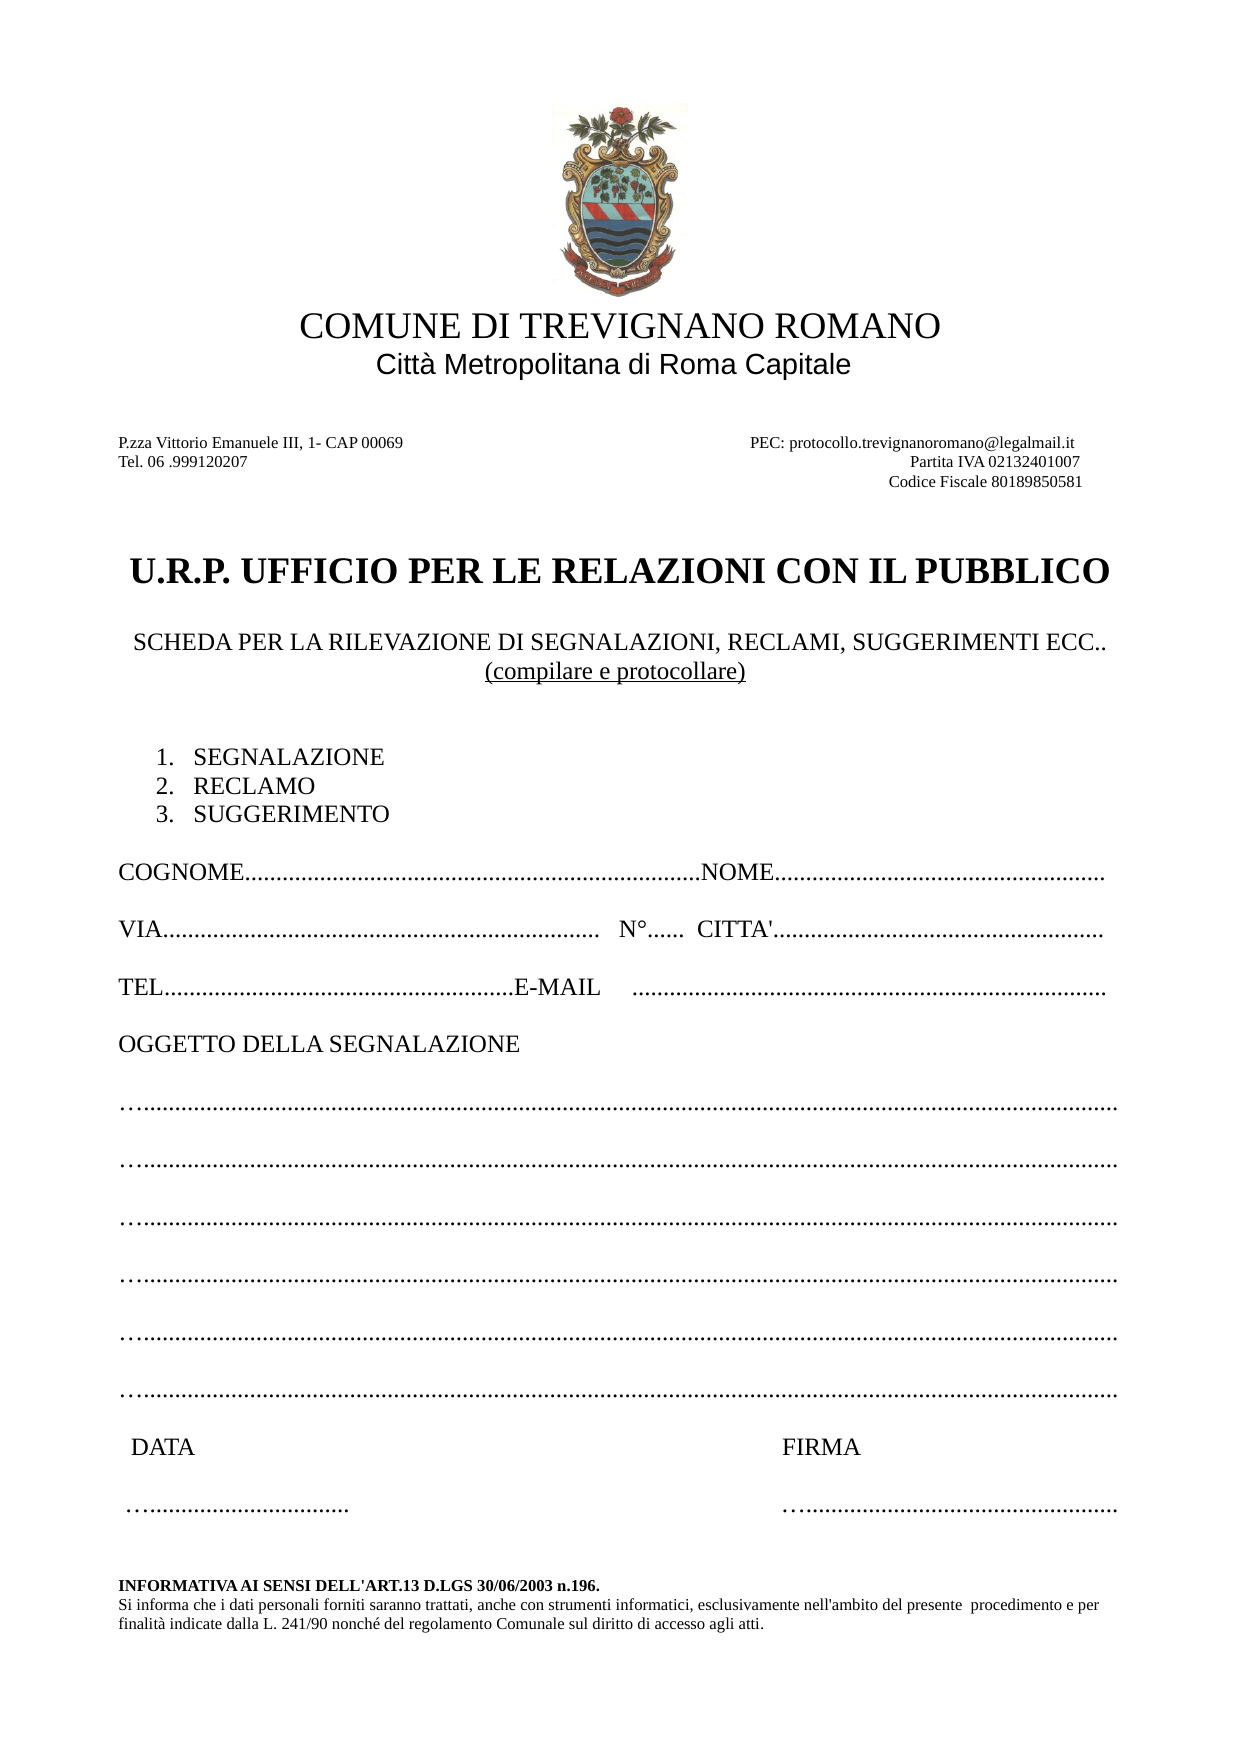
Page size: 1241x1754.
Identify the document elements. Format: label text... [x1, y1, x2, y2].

text (compilare e protocollare) [118, 656, 1122, 713]
text …................................ ….................................................. [118, 1489, 1122, 1518]
text DATA FIRMA [118, 1432, 1122, 1461]
subtitle COMUNE DI TREVIGNANO ROMANO [118, 304, 1122, 347]
text U.R.P. UFFICIO PER LE RELAZIONI CON IL PUBBLICO [118, 548, 1122, 591]
text Codice Fiscale 80189850581 [118, 471, 1122, 491]
text TEL........................................................E-MAIL ............................................................................ [118, 972, 1122, 1001]
text Città Metropolitana di Roma Capitale [118, 347, 1122, 380]
text …............................................................................................................................................................ [118, 1144, 1122, 1173]
text COGNOME.........................................................................NOME..................................................... [118, 857, 1122, 886]
text …............................................................................................................................................................ [118, 1087, 1122, 1116]
text P.zza Vittorio Emanuele III, 1- CAP 00069 PEC: protocollo.trevignanoromano@legalmail.it [118, 433, 1122, 452]
list SUGGERIMENTO [156, 799, 1122, 828]
text …............................................................................................................................................................ [118, 1374, 1122, 1403]
text INFORMATIVA AI SENSI DELL'ART.13 D.LGS 30/06/2003 n.196. [118, 1576, 1122, 1595]
list SEGNALAZIONE [156, 742, 1122, 771]
text …............................................................................................................................................................ [118, 1317, 1122, 1346]
list RECLAMO [156, 771, 1122, 799]
text SCHEDA PER LA RILEVAZIONE DI SEGNALAZIONI, RECLAMI, SUGGERIMENTI ECC.. [118, 627, 1122, 656]
text …............................................................................................................................................................ [118, 1202, 1122, 1231]
text Tel. 06 .999120207 Partita IVA 02132401007 [118, 452, 1122, 471]
text VIA...................................................................... N°...... CITTA'..................................................... [118, 914, 1122, 943]
text OGGETTO DELLA SEGNALAZIONE [118, 1029, 1122, 1058]
text Si informa che i dati personali forniti saranno trattati, anche con strumenti informatici, esclusivamente nell'ambito del presente procedimento e per finalità indicate dalla L. 241/90 nonché del regolamento Comunale sul diritto di accesso agli atti. [118, 1595, 1122, 1633]
text …............................................................................................................................................................ [118, 1259, 1122, 1288]
